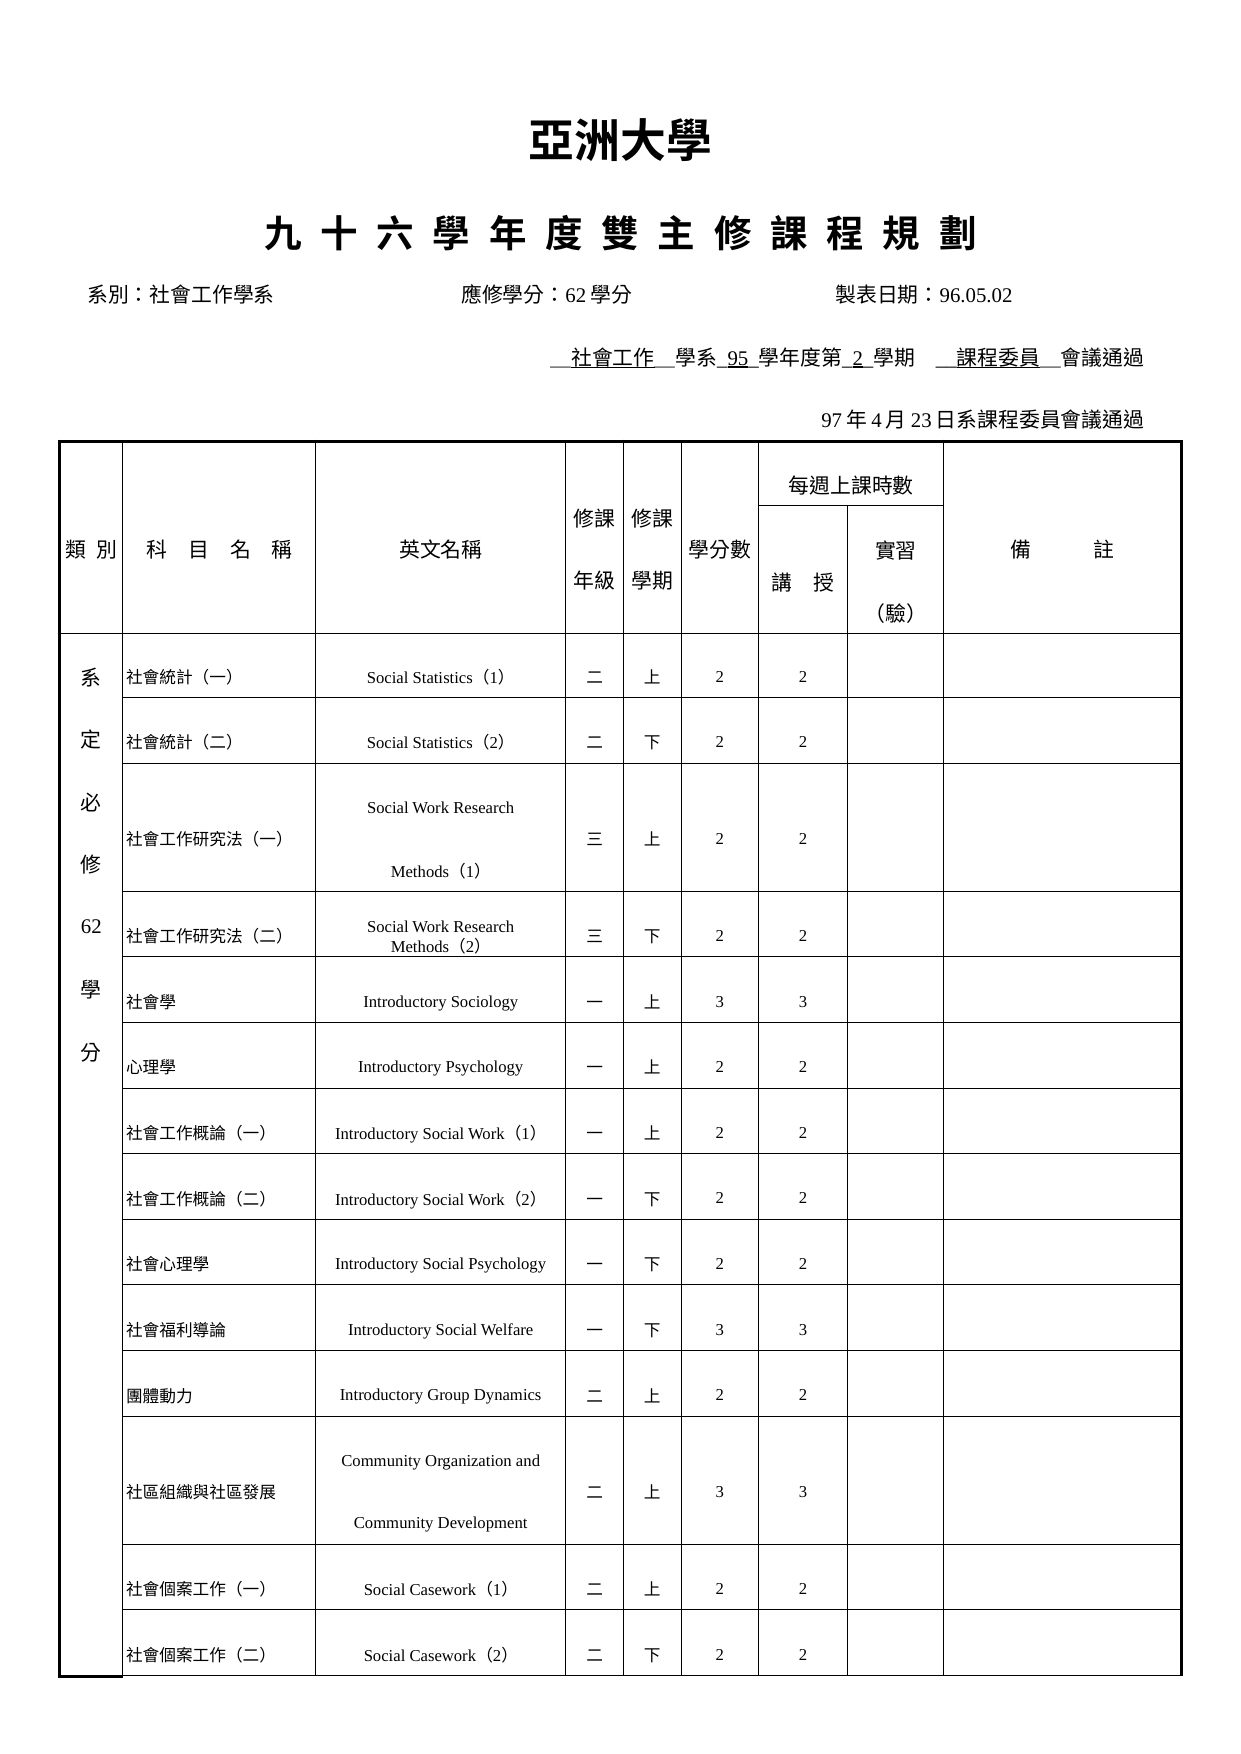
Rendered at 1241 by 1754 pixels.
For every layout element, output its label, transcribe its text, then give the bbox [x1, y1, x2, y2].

table_cell 2 [759, 1089, 847, 1153]
table_cell 修課年級 [566, 443, 623, 633]
table_cell 2 [682, 1154, 758, 1219]
table_cell [944, 1089, 1180, 1153]
table_cell [944, 1545, 1180, 1609]
table_cell 社會工作研究法（一） [123, 764, 315, 891]
table_cell Introductory Social Work（1） [316, 1089, 565, 1153]
table_cell 科 目 名 稱 [123, 443, 315, 633]
table_cell 2 [759, 1351, 847, 1416]
table_cell 2 [759, 1545, 847, 1609]
table_cell 社會統計（二） [123, 698, 315, 762]
table_cell 2 [759, 1220, 847, 1284]
table_cell 2 [682, 1545, 758, 1609]
table_cell [944, 892, 1180, 956]
table_cell 2 [759, 1023, 847, 1087]
table_cell 2 [759, 698, 847, 762]
table_cell 系 定 必 修 62 學 分 [61, 634, 122, 1675]
table_cell 2 [682, 892, 758, 956]
table_cell Introductory Sociology [316, 957, 565, 1022]
table_cell Introductory Social Psychology [316, 1220, 565, 1284]
text 亞洲大學 [59, 64, 1181, 189]
table_cell [944, 1351, 1180, 1416]
text 九 十 六 學 年 度 雙 主 修 課 程 規 劃 [59, 189, 1181, 252]
table_cell 三 [566, 764, 623, 891]
table_cell 上 [624, 1351, 681, 1416]
table_cell 社區組織與社區發展 [123, 1417, 315, 1544]
table_cell Social Work Research Methods（1） [316, 764, 565, 891]
table_cell [944, 1023, 1180, 1087]
table_cell 二 [566, 1610, 623, 1675]
table_cell 社會福利導論 [123, 1285, 315, 1350]
table_header 製表日期：96.05.02 [807, 252, 1181, 314]
table_cell [848, 892, 943, 956]
table_cell [848, 634, 943, 697]
table_cell 上 [624, 957, 681, 1022]
table_header 應修學分：62學分 [433, 252, 807, 314]
table_cell 社會工作概論（一） [123, 1089, 315, 1153]
table_cell 上 [624, 1417, 681, 1544]
table_cell Social Statistics（1） [316, 634, 565, 697]
table_cell 2 [759, 634, 847, 697]
table_cell Social Statistics（2） [316, 698, 565, 762]
table_cell 上 [624, 1089, 681, 1153]
table_cell 下 [624, 1610, 681, 1675]
table_cell 2 [759, 764, 847, 891]
table_cell 社會個案工作（二） [123, 1610, 315, 1675]
table_cell 社會工作概論（二） [123, 1154, 315, 1219]
table_cell Introductory Social Work（2） [316, 1154, 565, 1219]
table_cell 社會工作研究法（二） [123, 892, 315, 956]
table_cell 2 [759, 892, 847, 956]
table_cell 團體動力 [123, 1351, 315, 1416]
table_header 系別：社會工作學系 [59, 252, 433, 314]
table_cell 社會統計（一） [123, 634, 315, 697]
table_cell Social Casework（1） [316, 1545, 565, 1609]
table_cell [944, 1220, 1180, 1284]
table_cell 修課學期 [624, 443, 681, 633]
table_cell 2 [682, 1351, 758, 1416]
table_cell [944, 1154, 1180, 1219]
table_cell 下 [624, 1220, 681, 1284]
table_cell 3 [759, 1285, 847, 1350]
table_cell 3 [759, 1417, 847, 1544]
table_cell Social Work Research Methods（2） [316, 892, 565, 956]
table_cell 講 授 [759, 506, 847, 633]
table_cell 二 [566, 698, 623, 762]
table_cell [848, 1351, 943, 1416]
table_cell 三 [566, 892, 623, 956]
table_cell 一 [566, 1023, 623, 1087]
table_cell 2 [682, 1089, 758, 1153]
table_cell 社會學 [123, 957, 315, 1022]
table_cell 下 [624, 698, 681, 762]
table_cell 上 [624, 764, 681, 891]
table_cell 社會心理學 [123, 1220, 315, 1284]
table_cell [944, 1285, 1180, 1350]
table_cell 上 [624, 1545, 681, 1609]
table_cell [848, 1220, 943, 1284]
table_cell [848, 1023, 943, 1087]
table_cell 社會個案工作（一） [123, 1545, 315, 1609]
table_cell 實習（驗） [848, 506, 943, 633]
table_cell 下 [624, 1154, 681, 1219]
table_cell 學分數 [682, 443, 758, 633]
table_cell [848, 1417, 943, 1544]
table_cell 備 註 [944, 443, 1180, 633]
table_cell 下 [624, 1285, 681, 1350]
table_cell 2 [682, 1023, 758, 1087]
table_cell [944, 1610, 1180, 1675]
table_cell 2 [759, 1610, 847, 1675]
table_cell Introductory Psychology [316, 1023, 565, 1087]
table_cell 下 [624, 892, 681, 956]
table_cell [848, 1154, 943, 1219]
table_cell Introductory Social Welfare [316, 1285, 565, 1350]
table_cell [944, 764, 1180, 891]
table_cell 一 [566, 1089, 623, 1153]
table_cell 3 [682, 1285, 758, 1350]
table_cell 一 [566, 1285, 623, 1350]
table_cell 2 [682, 764, 758, 891]
table_cell 2 [682, 634, 758, 697]
table_cell 3 [759, 957, 847, 1022]
table_cell [848, 764, 943, 891]
table_cell 二 [566, 1351, 623, 1416]
table_cell [944, 1417, 1180, 1544]
table_cell 2 [682, 1220, 758, 1284]
table_cell 每週上課時數 [759, 443, 943, 505]
table_cell Social Casework（2） [316, 1610, 565, 1675]
table_cell 一 [566, 1220, 623, 1284]
table_cell 英文名稱 [316, 443, 565, 633]
table_cell 3 [682, 1417, 758, 1544]
table_cell 2 [682, 698, 758, 762]
table_cell 2 [682, 1610, 758, 1675]
table_cell 心理學 [123, 1023, 315, 1087]
table_cell [848, 1089, 943, 1153]
table_cell Introductory Group Dynamics [316, 1351, 565, 1416]
table_cell 一 [566, 1154, 623, 1219]
table_cell 二 [566, 634, 623, 697]
table_cell 類 別 [61, 443, 122, 633]
table_cell ＿社會工作＿學系_95_學年度第_2_學期 __課程委員＿會議通過 [59, 315, 1181, 377]
table_cell [848, 957, 943, 1022]
table_cell 二 [566, 1545, 623, 1609]
table_cell [944, 957, 1180, 1022]
table_cell [848, 1545, 943, 1609]
table_cell [944, 698, 1180, 762]
table_cell [848, 698, 943, 762]
table_cell [848, 1285, 943, 1350]
table_cell 一 [566, 957, 623, 1022]
table_cell 2 [759, 1154, 847, 1219]
table_cell 上 [624, 1023, 681, 1087]
table_cell 二 [566, 1417, 623, 1544]
table_cell Community Organization and Community Development [316, 1417, 565, 1544]
table_cell 97年4月23日系課程委員會議通過 [59, 377, 1181, 439]
table_cell [848, 1610, 943, 1675]
table_cell 上 [624, 634, 681, 697]
table_cell 3 [682, 957, 758, 1022]
table_cell [944, 634, 1180, 697]
